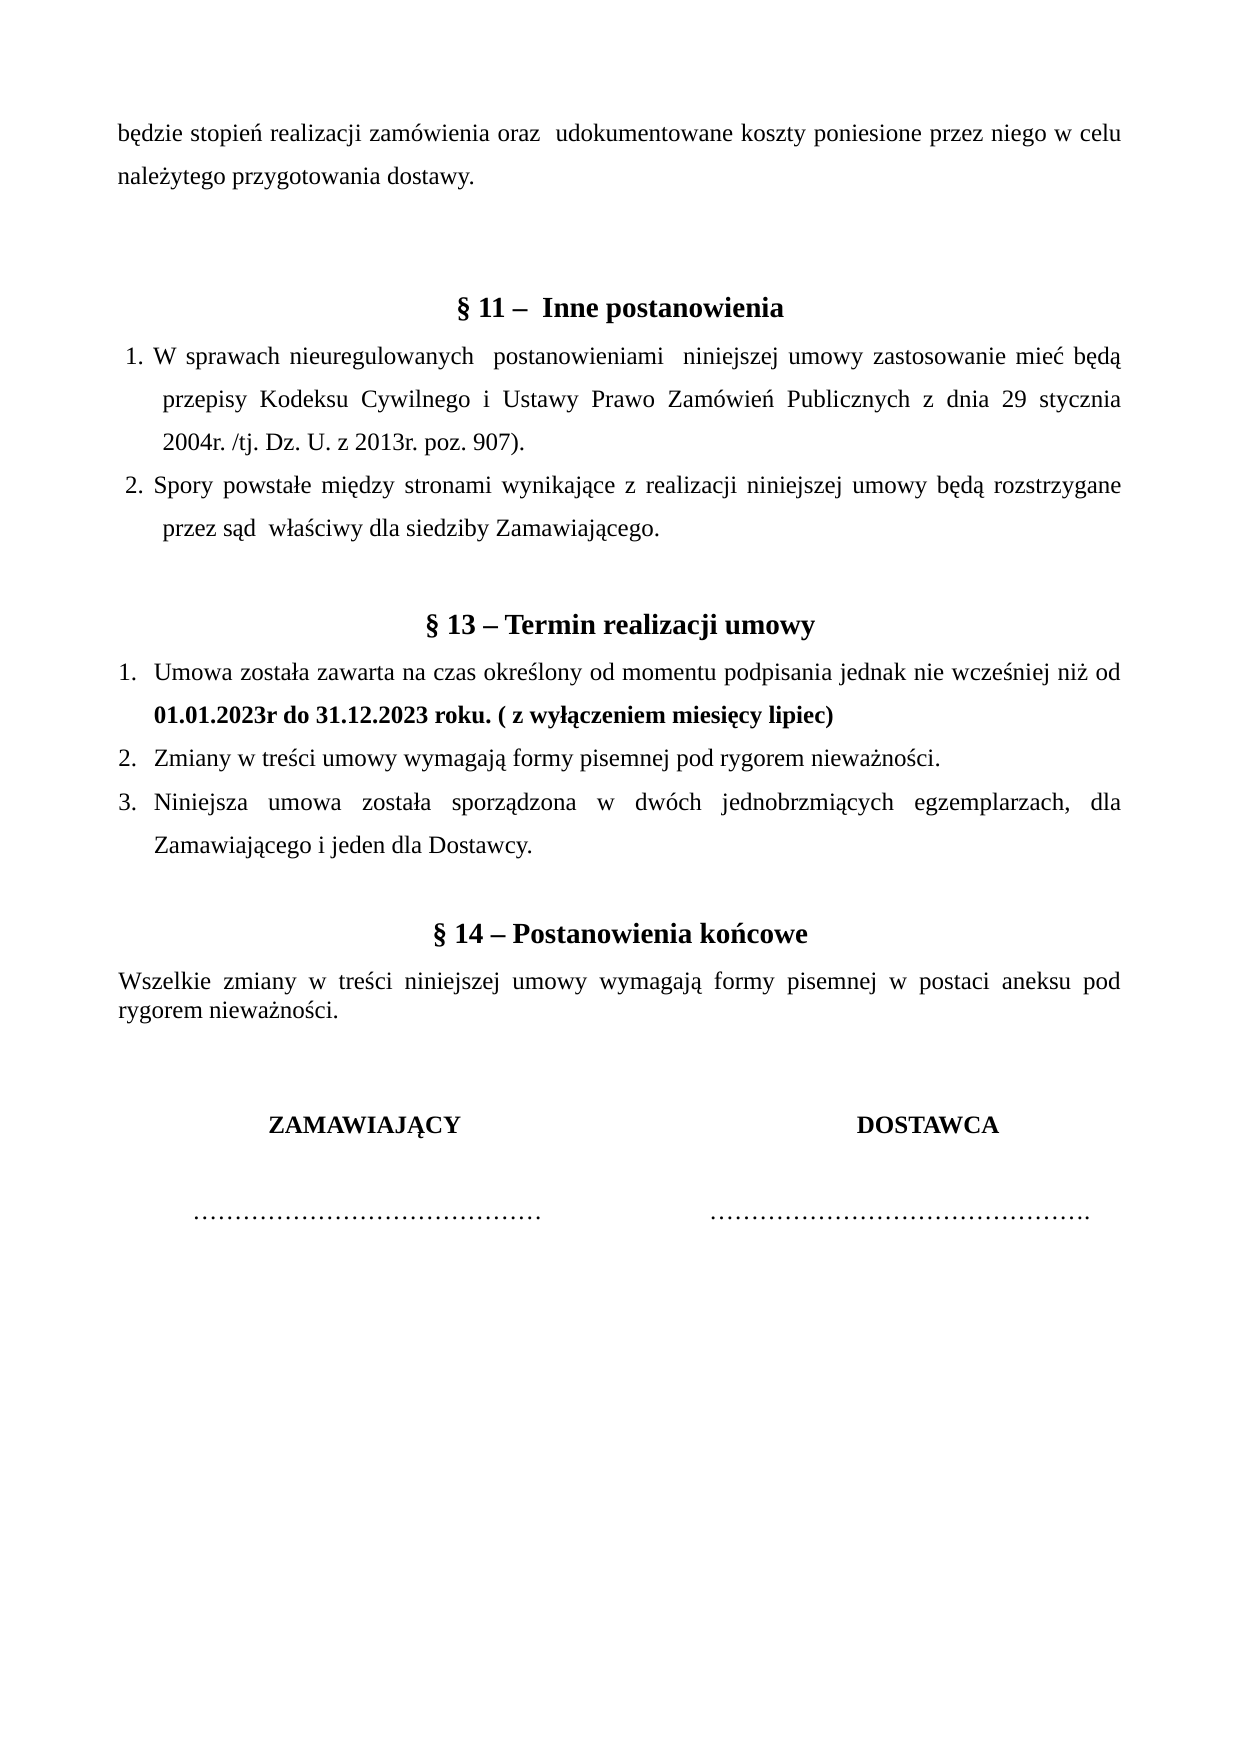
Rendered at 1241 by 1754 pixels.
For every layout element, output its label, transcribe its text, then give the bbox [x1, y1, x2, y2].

text ZAMAWIAJĄCY DOSTAWCA [118, 1110, 1122, 1139]
text 1. W sprawach nieuregulowanych postanowieniami niniejszej umowy zastosowanie mieć będą przepisy Kodeksu Cywilnego i Ustawy Prawo Zamówień Publicznych z dnia 29 stycznia 2004r. /tj. Dz. U. z 2013r. poz. 907). [125, 341, 1122, 456]
list Umowa została zawarta na czas określony od momentu podpisania jednak nie wcześniej niż od 01.01.2023r do 31.12.2023 roku. ( z wyłączeniem miesięcy lipiec) [118, 657, 1122, 729]
text § 11 – Inne postanowienia [118, 291, 1122, 324]
text § 13 – Termin realizacji umowy [118, 607, 1122, 640]
text będzie stopień realizacji zamówienia oraz udokumentowane koszty poniesione przez niego w celu należytego przygotowania dostawy. [117, 118, 1122, 190]
list Niniejsza umowa została sporządzona w dwóch jednobrzmiących egzemplarzach, dla Zamawiającego i jeden dla Dostawcy. [118, 787, 1122, 858]
text § 14 – Postanowienia końcowe [118, 916, 1122, 949]
text Wszelkie zmiany w treści niniejszej umowy wymagają formy pisemnej w postaci aneksu pod rygorem nieważności. [118, 966, 1122, 1024]
text …………………………………… ………………………………………. [118, 1196, 1122, 1225]
list Zmiany w treści umowy wymagają formy pisemnej pod rygorem nieważności. [118, 743, 1122, 772]
text 2. Spory powstałe między stronami wynikające z realizacji niniejszej umowy będą rozstrzygane przez sąd właściwy dla siedziby Zamawiającego. [125, 470, 1122, 542]
